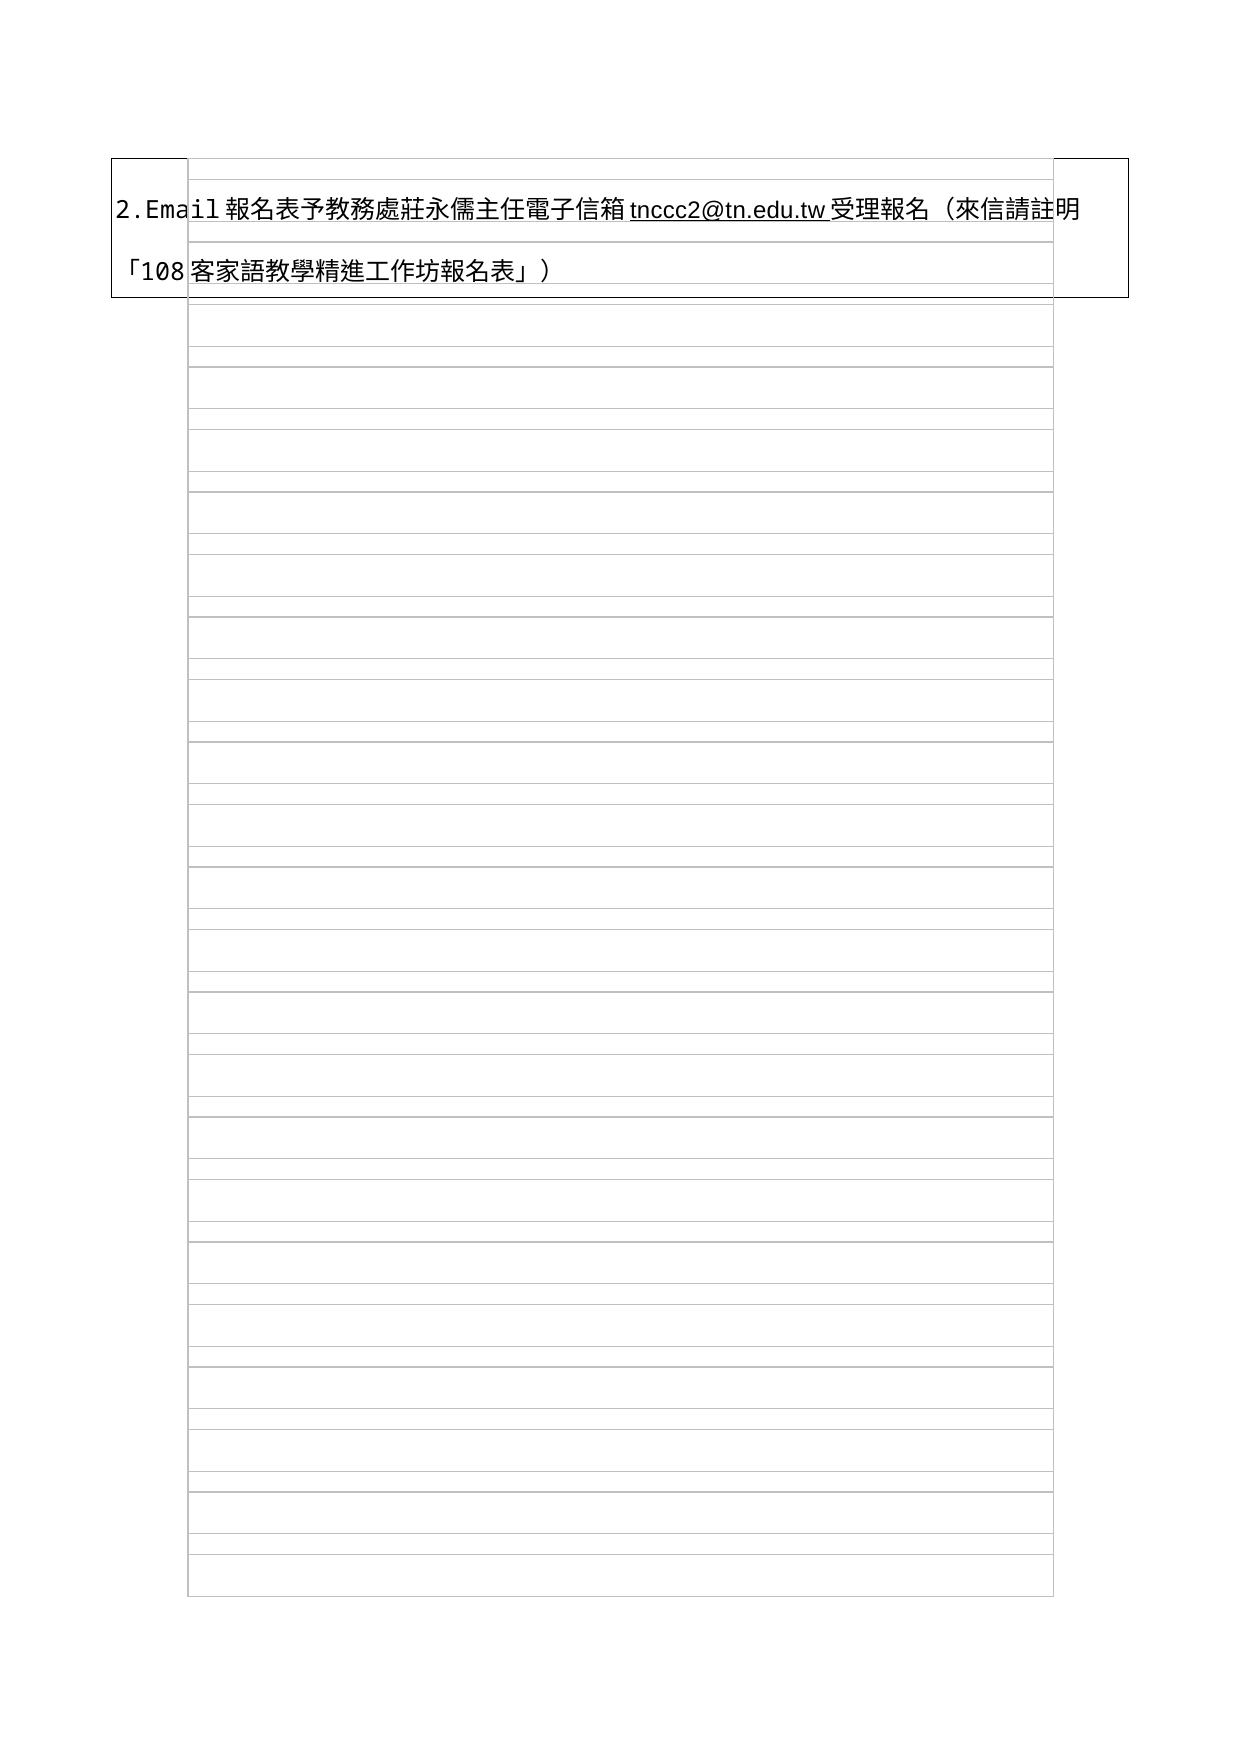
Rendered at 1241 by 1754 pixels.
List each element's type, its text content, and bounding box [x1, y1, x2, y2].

table_cell 1.傳真報名表至青草國小報名(傳真:06-2570081)。 2.Email報名表予教務處莊永儒主任電子信箱tnccc2@tn.edu.tw受理報名（來信請註明「108客家語教學精進工作坊報名表」） [189, 284, 1053, 297]
table_cell 1.傳真報名表至青草國小報名(傳真:06-2570081)。 2.Email報名表予教務處莊永儒主任電子信箱tnccc2@tn.edu.tw受理報名（來信請註明「108客家語教學精進工作坊報名表」） [112, 159, 187, 297]
table_cell 1.傳真報名表至青草國小報名(傳真:06-2570081)。 2.Email報名表予教務處莊永儒主任電子信箱tnccc2@tn.edu.tw受理報名（來信請註明「108客家語教學精進工作坊報名表」） [189, 222, 1053, 241]
table_cell 1.傳真報名表至青草國小報名(傳真:06-2570081)。 2.Email報名表予教務處莊永儒主任電子信箱tnccc2@tn.edu.tw受理報名（來信請註明「108客家語教學精進工作坊報名表」） [189, 180, 1053, 221]
table_cell 1.傳真報名表至青草國小報名(傳真:06-2570081)。 2.Email報名表予教務處莊永儒主任電子信箱tnccc2@tn.edu.tw受理報名（來信請註明「108客家語教學精進工作坊報名表」） [189, 243, 1053, 283]
table_cell 1.傳真報名表至青草國小報名(傳真:06-2570081)。 2.Email報名表予教務處莊永儒主任電子信箱tnccc2@tn.edu.tw受理報名（來信請註明「108客家語教學精進工作坊報名表」） [189, 159, 1053, 179]
table_cell 1.傳真報名表至青草國小報名(傳真:06-2570081)。 2.Email報名表予教務處莊永儒主任電子信箱tnccc2@tn.edu.tw受理報名（來信請註明「108客家語教學精進工作坊報名表」） [1054, 159, 1128, 297]
